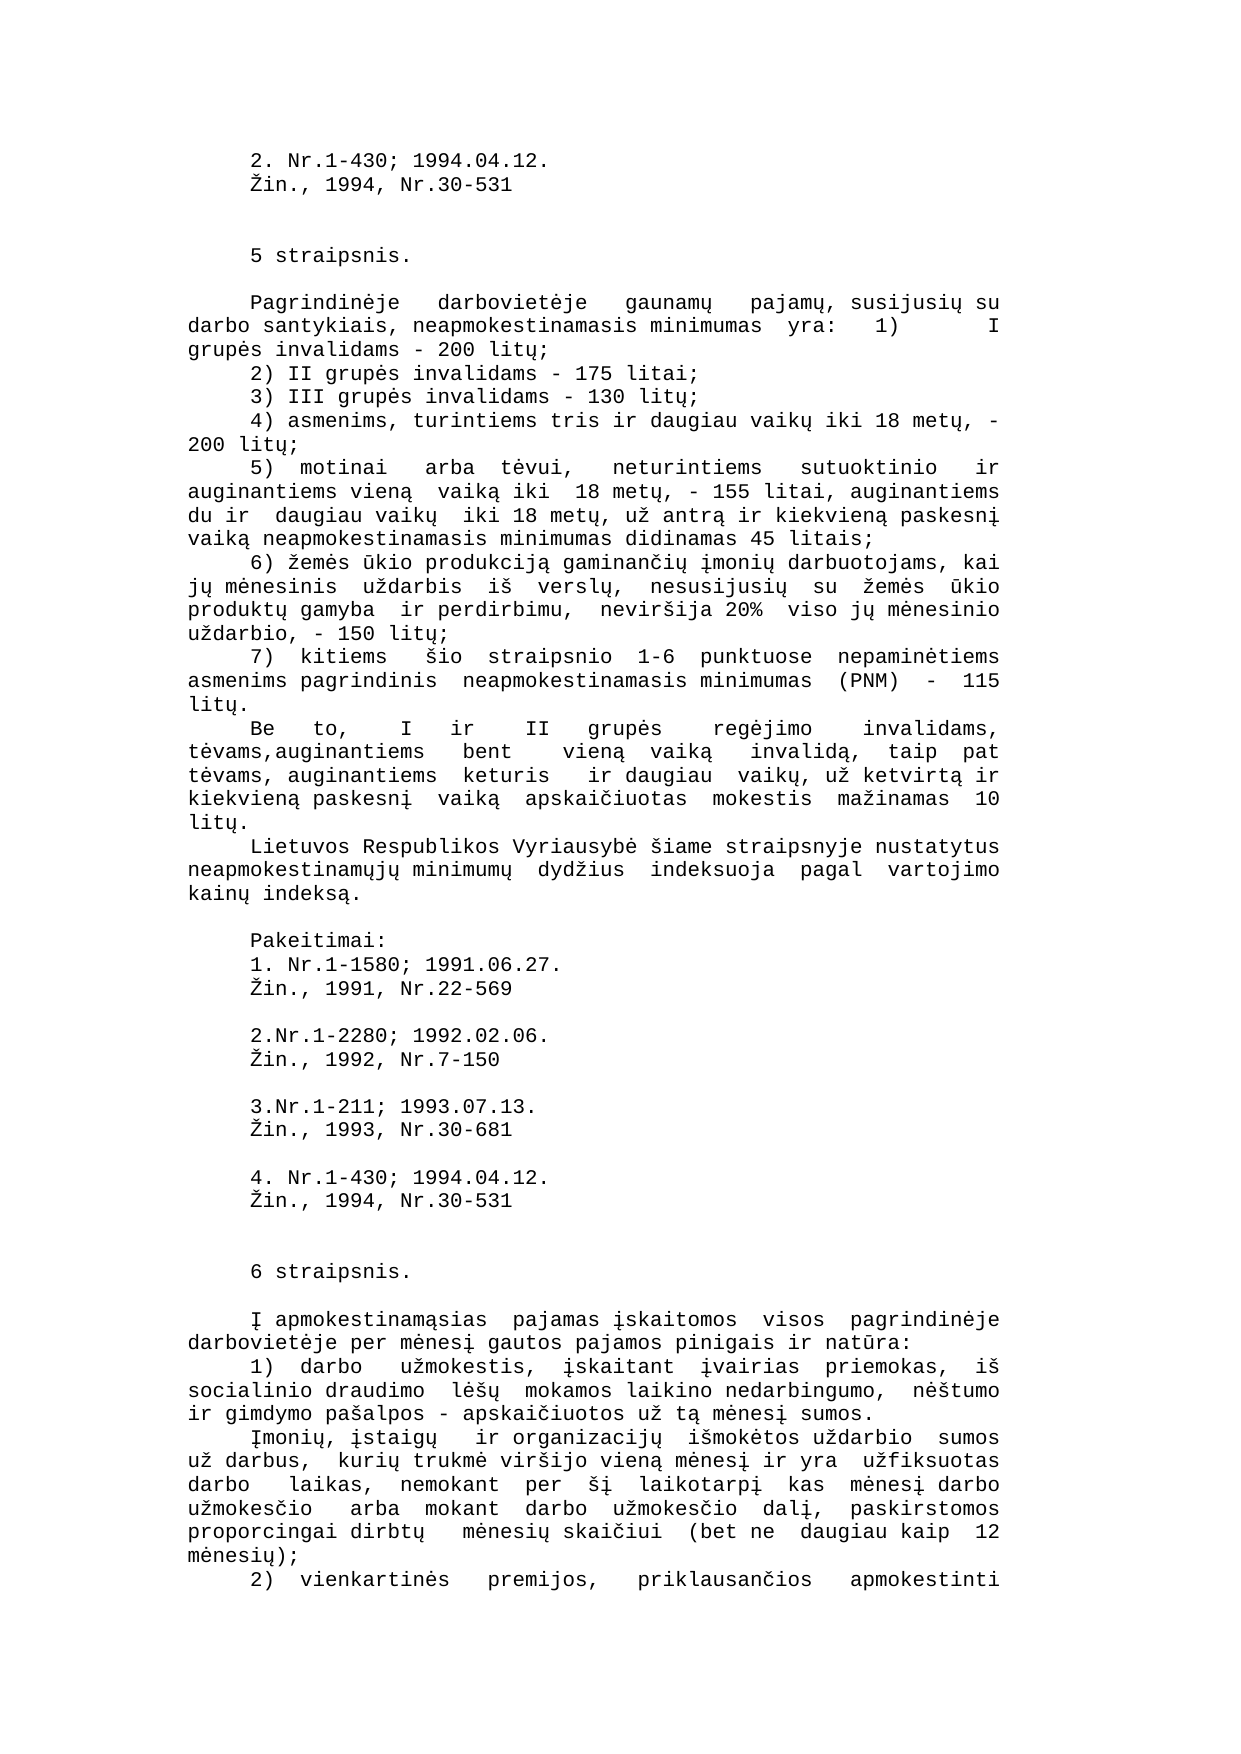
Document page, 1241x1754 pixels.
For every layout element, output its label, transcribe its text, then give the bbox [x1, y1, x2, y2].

text Žin., 1992, Nr.7-150 [187, 1048, 1053, 1072]
text kainų indeksą. [187, 883, 1053, 907]
text jų mėnesinis uždarbis iš verslų, nesusijusių su žemės ūkio [187, 576, 1053, 599]
text 7) kitiems šio straipsnio 1-6 punktuose nepaminėtiems [187, 647, 1053, 670]
text litų. [187, 694, 1053, 717]
text asmenims pagrindinis neapmokestinamasis minimumas (PNM) - 115 [187, 670, 1053, 694]
text 2.Nr.1-2280; 1992.02.06. [187, 1025, 1053, 1048]
text kiekvieną paskesnį vaiką apskaičiuotas mokestis mažinamas 10 [187, 788, 1053, 812]
text 6) žemės ūkio produkciją gaminančių įmonių darbuotojams, kai [187, 552, 1053, 576]
text 4. Nr.1-430; 1994.04.12. [187, 1167, 1053, 1190]
text mėnesių); [187, 1545, 1053, 1569]
text du ir daugiau vaikų iki 18 metų, už antrą ir kiekvieną paskesnį [187, 505, 1053, 528]
text litų. [187, 812, 1053, 836]
text Žin., 1994, Nr.30-531 [187, 174, 1053, 197]
text už darbus, kurių trukmė viršijo vieną mėnesį ir yra užfiksuotas [187, 1451, 1053, 1474]
text uždarbio, - 150 litų; [187, 623, 1053, 647]
text 3.Nr.1-211; 1993.07.13. [187, 1096, 1053, 1119]
text neapmokestinamųjų minimumų dydžius indeksuoja pagal vartojimo [187, 859, 1053, 883]
text tėvams, auginantiems keturis ir daugiau vaikų, už ketvirtą ir [187, 765, 1053, 788]
text Į apmokestinamąsias pajamas įskaitomos visos pagrindinėje [187, 1309, 1053, 1332]
text darbo santykiais, neapmokestinamasis minimumas yra: 1) I [187, 316, 1053, 339]
text 1. Nr.1-1580; 1991.06.27. [187, 954, 1053, 978]
text socialinio draudimo lėšų mokamos laikino nedarbingumo, nėštumo [187, 1379, 1053, 1403]
text darbovietėje per mėnesį gautos pajamos pinigais ir natūra: [187, 1332, 1053, 1356]
text Be to, I ir II grupės regėjimo invalidams, [187, 717, 1053, 741]
text 5 straipsnis. [187, 244, 1053, 268]
text tėvams,auginantiems bent vieną vaiką invalidą, taip pat [187, 741, 1053, 765]
text Pagrindinėje darbovietėje gaunamų pajamų, susijusių su [187, 292, 1053, 316]
text Žin., 1994, Nr.30-531 [187, 1190, 1053, 1214]
text darbo laikas, nemokant per šį laikotarpį kas mėnesį darbo [187, 1474, 1053, 1498]
text Žin., 1991, Nr.22-569 [187, 978, 1053, 1001]
text produktų gamyba ir perdirbimu, neviršija 20% viso jų mėnesinio [187, 599, 1053, 623]
text Lietuvos Respublikos Vyriausybė šiame straipsnyje nustatytus [187, 836, 1053, 859]
text vaiką neapmokestinamasis minimumas didinamas 45 litais; [187, 528, 1053, 552]
text 5) motinai arba tėvui, neturintiems sutuoktinio ir [187, 457, 1053, 481]
text 2) vienkartinės premijos, priklausančios apmokestinti [187, 1569, 1053, 1592]
text proporcingai dirbtų mėnesių skaičiui (bet ne daugiau kaip 12 [187, 1521, 1053, 1545]
text 2) II grupės invalidams - 175 litai; [187, 363, 1053, 386]
text Pakeitimai: [187, 930, 1053, 954]
text 6 straipsnis. [187, 1261, 1053, 1285]
text ir gimdymo pašalpos - apskaičiuotos už tą mėnesį sumos. [187, 1403, 1053, 1427]
text 1) darbo užmokestis, įskaitant įvairias priemokas, iš [187, 1356, 1053, 1379]
text 2. Nr.1-430; 1994.04.12. [187, 150, 1053, 174]
text 200 litų; [187, 434, 1053, 457]
text 3) III grupės invalidams - 130 litų; [187, 386, 1053, 410]
text auginantiems vieną vaiką iki 18 metų, - 155 litai, auginantiems [187, 481, 1053, 505]
text grupės invalidams - 200 litų; [187, 339, 1053, 363]
text 4) asmenims, turintiems tris ir daugiau vaikų iki 18 metų, - [187, 410, 1053, 434]
text užmokesčio arba mokant darbo užmokesčio dalį, paskirstomos [187, 1498, 1053, 1521]
text Žin., 1993, Nr.30-681 [187, 1119, 1053, 1143]
text Įmonių, įstaigų ir organizacijų išmokėtos uždarbio sumos [187, 1427, 1053, 1451]
